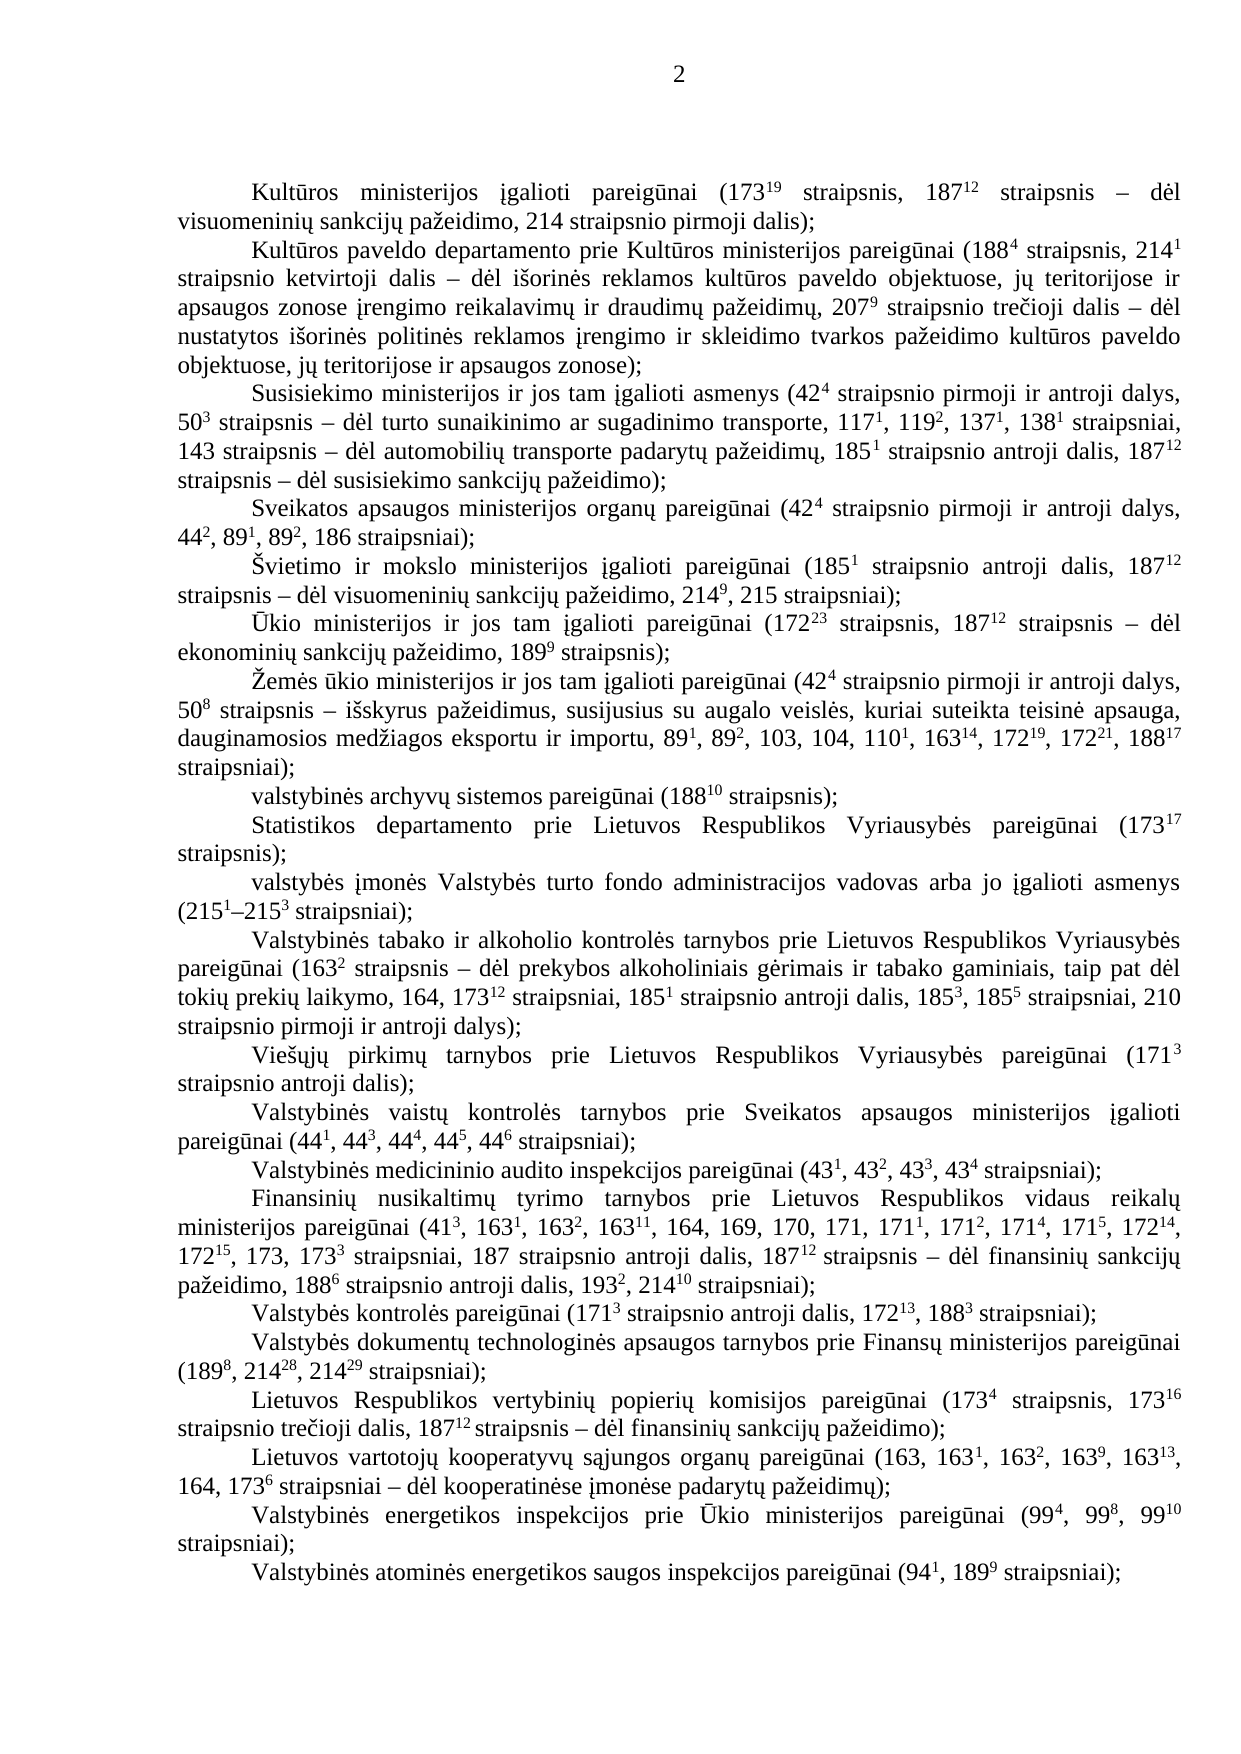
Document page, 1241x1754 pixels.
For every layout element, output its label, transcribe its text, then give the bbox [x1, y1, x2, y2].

text Statistikos departamento prie Lietuvos Respublikos Vyriausybės pareigūnai (17317 straipsnis); [177, 810, 1181, 867]
text Valstybės kontrolės pareigūnai (1713 straipsnio antroji dalis, 17213, 1883 straipsniai); [177, 1298, 1181, 1327]
text Viešųjų pirkimų tarnybos prie Lietuvos Respublikos Vyriausybės pareigūnai (1713 straipsnio antroji dalis); [177, 1040, 1181, 1097]
text Lietuvos vartotojų kooperatyvų sąjungos organų pareigūnai (163, 1631, 1632, 1639, 16313, 164, 1736 straipsniai – dėl kooperatinėse įmonėse padarytų pažeidimų); [177, 1442, 1181, 1500]
text Ūkio ministerijos ir jos tam įgalioti pareigūnai (17223 straipsnis, 18712 straipsnis – dėl ekonominių sankcijų pažeidimo, 1899 straipsnis); [177, 608, 1181, 666]
text Žemės ūkio ministerijos ir jos tam įgalioti pareigūnai (424 straipsnio pirmoji ir antroji dalys, 508 straipsnis – išskyrus pažeidimus, susijusius su augalo veislės, kuriai suteikta teisinė apsauga, dauginamosios medžiagos eksportu ir importu, 891, 892, 103, 104, 1101, 16314, 17219, 17221, 18817 straipsniai); [177, 666, 1181, 781]
text Kultūros paveldo departamento prie Kultūros ministerijos pareigūnai (1884 straipsnis, 2141 straipsnio ketvirtoji dalis – dėl išorinės reklamos kultūros paveldo objektuose, jų teritorijose ir apsaugos zonose įrengimo reikalavimų ir draudimų pažeidimų, 2079 straipsnio trečioji dalis – dėl nustatytos išorinės politinės reklamos įrengimo ir skleidimo tvarkos pažeidimo kultūros paveldo objektuose, jų teritorijose ir apsaugos zonose); [177, 235, 1181, 378]
text Kultūros ministerijos įgalioti pareigūnai (17319 straipsnis, 18712 straipsnis – dėl visuomeninių sankcijų pažeidimo, 214 straipsnio pirmoji dalis); [177, 177, 1181, 235]
text Finansinių nusikaltimų tyrimo tarnybos prie Lietuvos Respublikos vidaus reikalų ministerijos pareigūnai (413, 1631, 1632, 16311, 164, 169, 170, 171, 1711, 1712, 1714, 1715, 17214, 17215, 173, 1733 straipsniai, 187 straipsnio antroji dalis, 18712 straipsnis – dėl finansinių sankcijų pažeidimo, 1886 straipsnio antroji dalis, 1932, 21410 straipsniai); [177, 1183, 1181, 1298]
text Valstybinės tabako ir alkoholio kontrolės tarnybos prie Lietuvos Respublikos Vyriausybės pareigūnai (1632 straipsnis – dėl prekybos alkoholiniais gėrimais ir tabako gaminiais, taip pat dėl tokių prekių laikymo, 164, 17312 straipsniai, 1851 straipsnio antroji dalis, 1853, 1855 straipsniai, 210 straipsnio pirmoji ir antroji dalys); [177, 925, 1181, 1040]
text Sveikatos apsaugos ministerijos organų pareigūnai (424 straipsnio pirmoji ir antroji dalys, 442, 891, 892, 186 straipsniai); [177, 493, 1181, 551]
text Valstybės dokumentų technologinės apsaugos tarnybos prie Finansų ministerijos pareigūnai (1898, 21428, 21429 straipsniai); [177, 1327, 1181, 1385]
text Susisiekimo ministerijos ir jos tam įgalioti asmenys (424 straipsnio pirmoji ir antroji dalys, 503 straipsnis – dėl turto sunaikinimo ar sugadinimo transporte, 1171, 1192, 1371, 1381 straipsniai, 143 straipsnis – dėl automobilių transporte padarytų pažeidimų, 1851 straipsnio antroji dalis, 18712 straipsnis – dėl susisiekimo sankcijų pažeidimo); [177, 378, 1181, 493]
text Valstybinės atominės energetikos saugos inspekcijos pareigūnai (941, 1899 straipsniai); [177, 1557, 1181, 1586]
text Valstybinės medicininio audito inspekcijos pareigūnai (431, 432, 433, 434 straipsniai); [177, 1155, 1181, 1183]
text Lietuvos Respublikos vertybinių popierių komisijos pareigūnai (1734 straipsnis, 17316 straipsnio trečioji dalis, 18712 straipsnis – dėl finansinių sankcijų pažeidimo); [177, 1385, 1181, 1442]
text valstybės įmonės Valstybės turto fondo administracijos vadovas arba jo įgalioti asmenys (2151–2153 straipsniai); [177, 867, 1181, 925]
text valstybinės archyvų sistemos pareigūnai (18810 straipsnis); [177, 781, 1181, 810]
text Valstybinės energetikos inspekcijos prie Ūkio ministerijos pareigūnai (994, 998, 9910 straipsniai); [177, 1500, 1181, 1557]
text Švietimo ir mokslo ministerijos įgalioti pareigūnai (1851 straipsnio antroji dalis, 18712 straipsnis – dėl visuomeninių sankcijų pažeidimo, 2149, 215 straipsniai); [177, 551, 1181, 608]
text Valstybinės vaistų kontrolės tarnybos prie Sveikatos apsaugos ministerijos įgalioti pareigūnai (441, 443, 444, 445, 446 straipsniai); [177, 1097, 1181, 1155]
